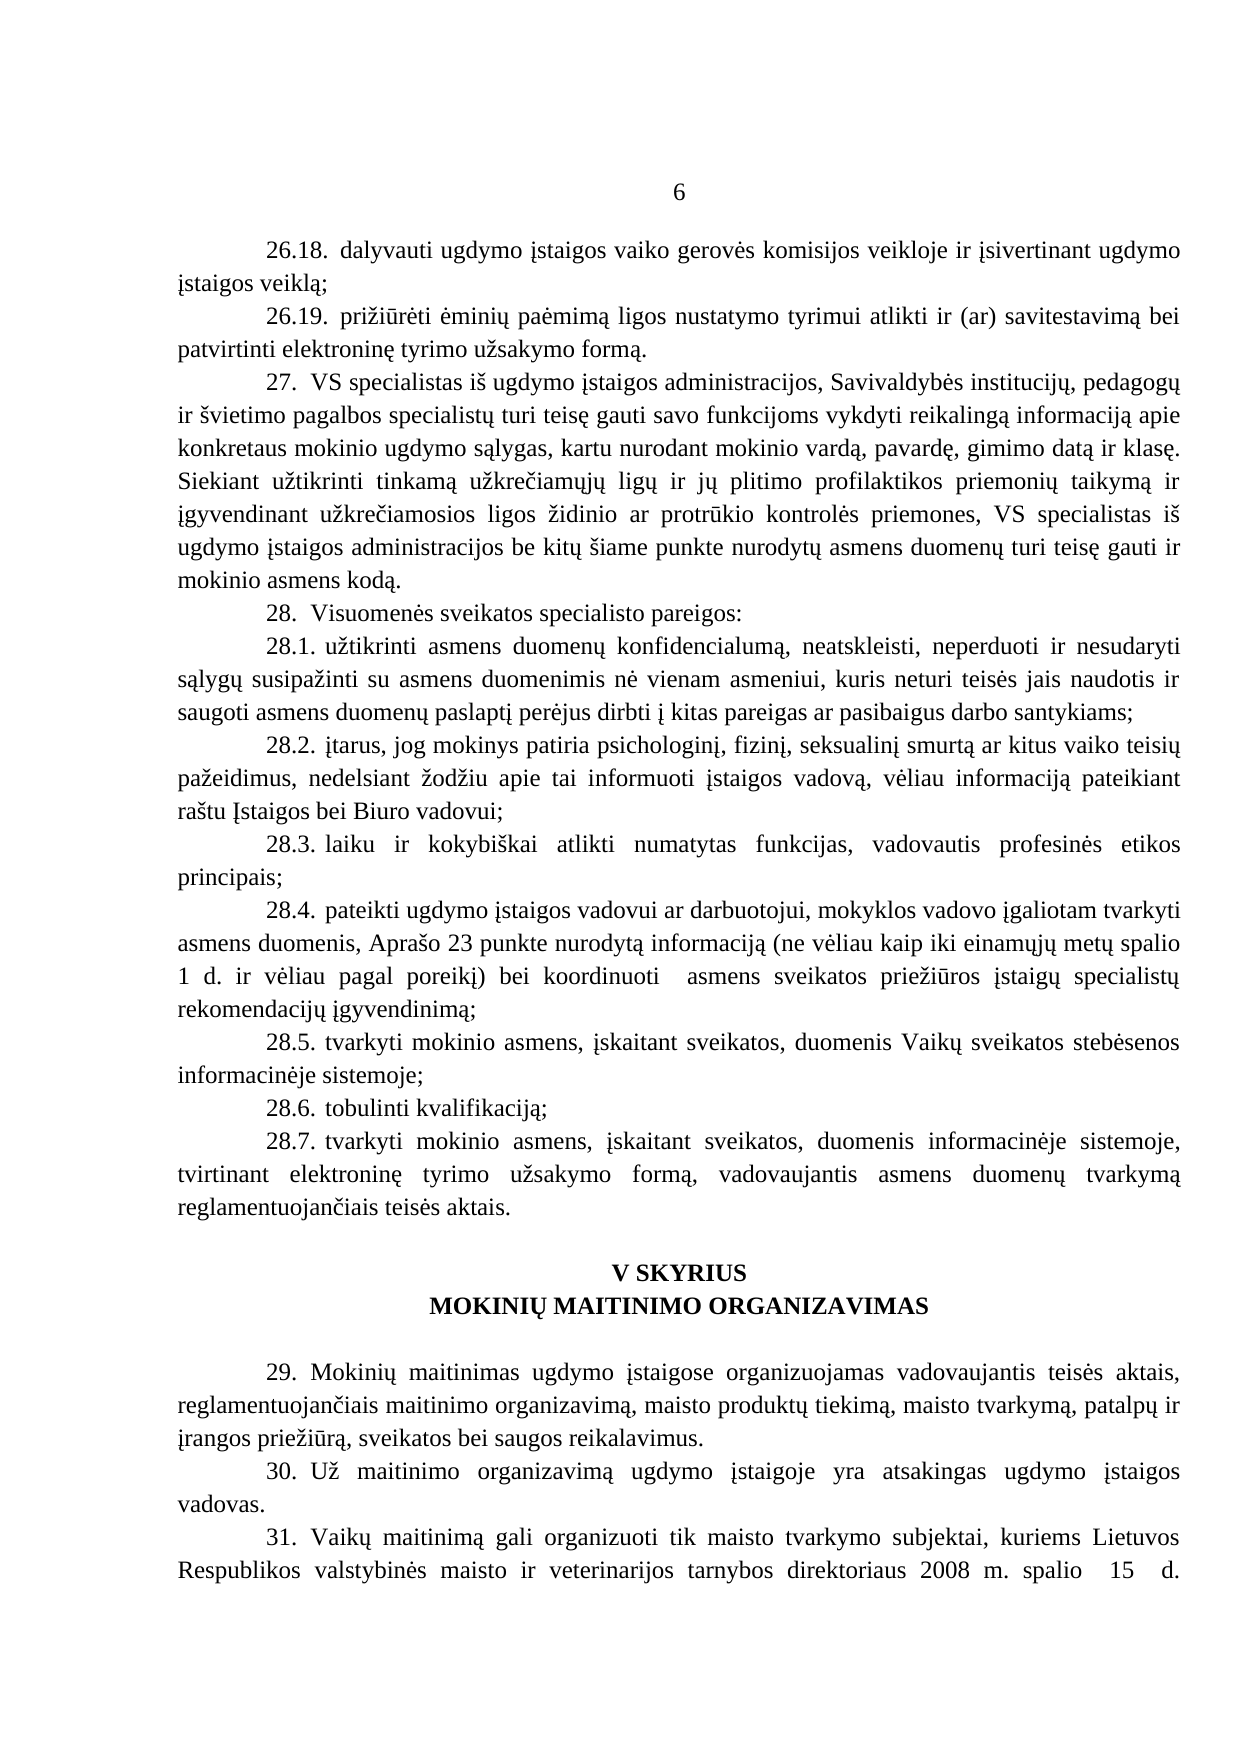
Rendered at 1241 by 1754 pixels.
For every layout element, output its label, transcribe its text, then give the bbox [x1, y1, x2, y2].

text 26.18. dalyvauti ugdymo įstaigos vaiko gerovės komisijos veikloje ir įsivertinant ugdymo įstaigos veiklą; [177, 235, 1181, 296]
text V SKYRIUS [177, 1258, 1181, 1287]
text 28.3. laiku ir kokybiškai atlikti numatytas funkcijas, vadovautis profesinės etikos principais; [177, 829, 1181, 891]
text 31. Vaikų maitinimą gali organizuoti tik maisto tvarkymo subjektai, kuriems Lietuvos Respublikos valstybinės maisto ir veterinarijos tarnybos direktoriaus 2008 m. spalio 15 d. [177, 1522, 1181, 1584]
text 28.4. pateikti ugdymo įstaigos vadovui ar darbuotojui, mokyklos vadovo įgaliotam tvarkyti asmens duomenis, Aprašo 23 punkte nurodytą informaciją (ne vėliau kaip iki einamųjų metų spalio 1 d. ir vėliau pagal poreikį) bei koordinuoti asmens sveikatos priežiūros įstaigų specialistų rekomendacijų įgyvendinimą; [177, 895, 1181, 1023]
text 28.2. įtarus, jog mokinys patiria psichologinį, fizinį, seksualinį smurtą ar kitus vaiko teisių pažeidimus, nedelsiant žodžiu apie tai informuoti įstaigos vadovą, vėliau informaciją pateikiant raštu Įstaigos bei Biuro vadovui; [177, 730, 1181, 825]
text 28.5. tvarkyti mokinio asmens, įskaitant sveikatos, duomenis Vaikų sveikatos stebėsenos informacinėje sistemoje; [177, 1027, 1181, 1089]
text MOKINIŲ MAITINIMO ORGANIZAVIMAS [177, 1291, 1181, 1320]
text 28.1. užtikrinti asmens duomenų konfidencialumą, neatskleisti, neperduoti ir nesudaryti sąlygų susipažinti su asmens duomenimis nė vienam asmeniui, kuris neturi teisės jais naudotis ir saugoti asmens duomenų paslaptį perėjus dirbti į kitas pareigas ar pasibaigus darbo santykiams; [177, 631, 1181, 726]
text 29. Mokinių maitinimas ugdymo įstaigose organizuojamas vadovaujantis teisės aktais, reglamentuojančiais maitinimo organizavimą, maisto produktų tiekimą, maisto tvarkymą, patalpų ir įrangos priežiūrą, sveikatos bei saugos reikalavimus. [177, 1357, 1181, 1452]
text 28.6. tobulinti kvalifikaciją; [177, 1093, 1181, 1122]
text 26.19. prižiūrėti ėminių paėmimą ligos nustatymo tyrimui atlikti ir (ar) savitestavimą bei patvirtinti elektroninę tyrimo užsakymo formą. [177, 301, 1181, 362]
text 28.7. tvarkyti mokinio asmens, įskaitant sveikatos, duomenis informacinėje sistemoje, tvirtinant elektroninę tyrimo užsakymo formą, vadovaujantis asmens duomenų tvarkymą reglamentuojančiais teisės aktais. [177, 1126, 1181, 1221]
text 30. Už maitinimo organizavimą ugdymo įstaigoje yra atsakingas ugdymo įstaigos vadovas. [177, 1456, 1181, 1518]
text 28. Visuomenės sveikatos specialisto pareigos: [177, 598, 1181, 627]
text 27. VS specialistas iš ugdymo įstaigos administracijos, Savivaldybės institucijų, pedagogų ir švietimo pagalbos specialistų turi teisę gauti savo funkcijoms vykdyti reikalingą informaciją apie konkretaus mokinio ugdymo sąlygas, kartu nurodant mokinio vardą, pavardę, gimimo datą ir klasę. Siekiant užtikrinti tinkamą užkrečiamųjų ligų ir jų plitimo profilaktikos priemonių taikymą ir įgyvendinant užkrečiamosios ligos židinio ar protrūkio kontrolės priemones, VS specialistas iš ugdymo įstaigos administracijos be kitų šiame punkte nurodytų asmens duomenų turi teisę gauti ir mokinio asmens kodą. [177, 367, 1181, 594]
